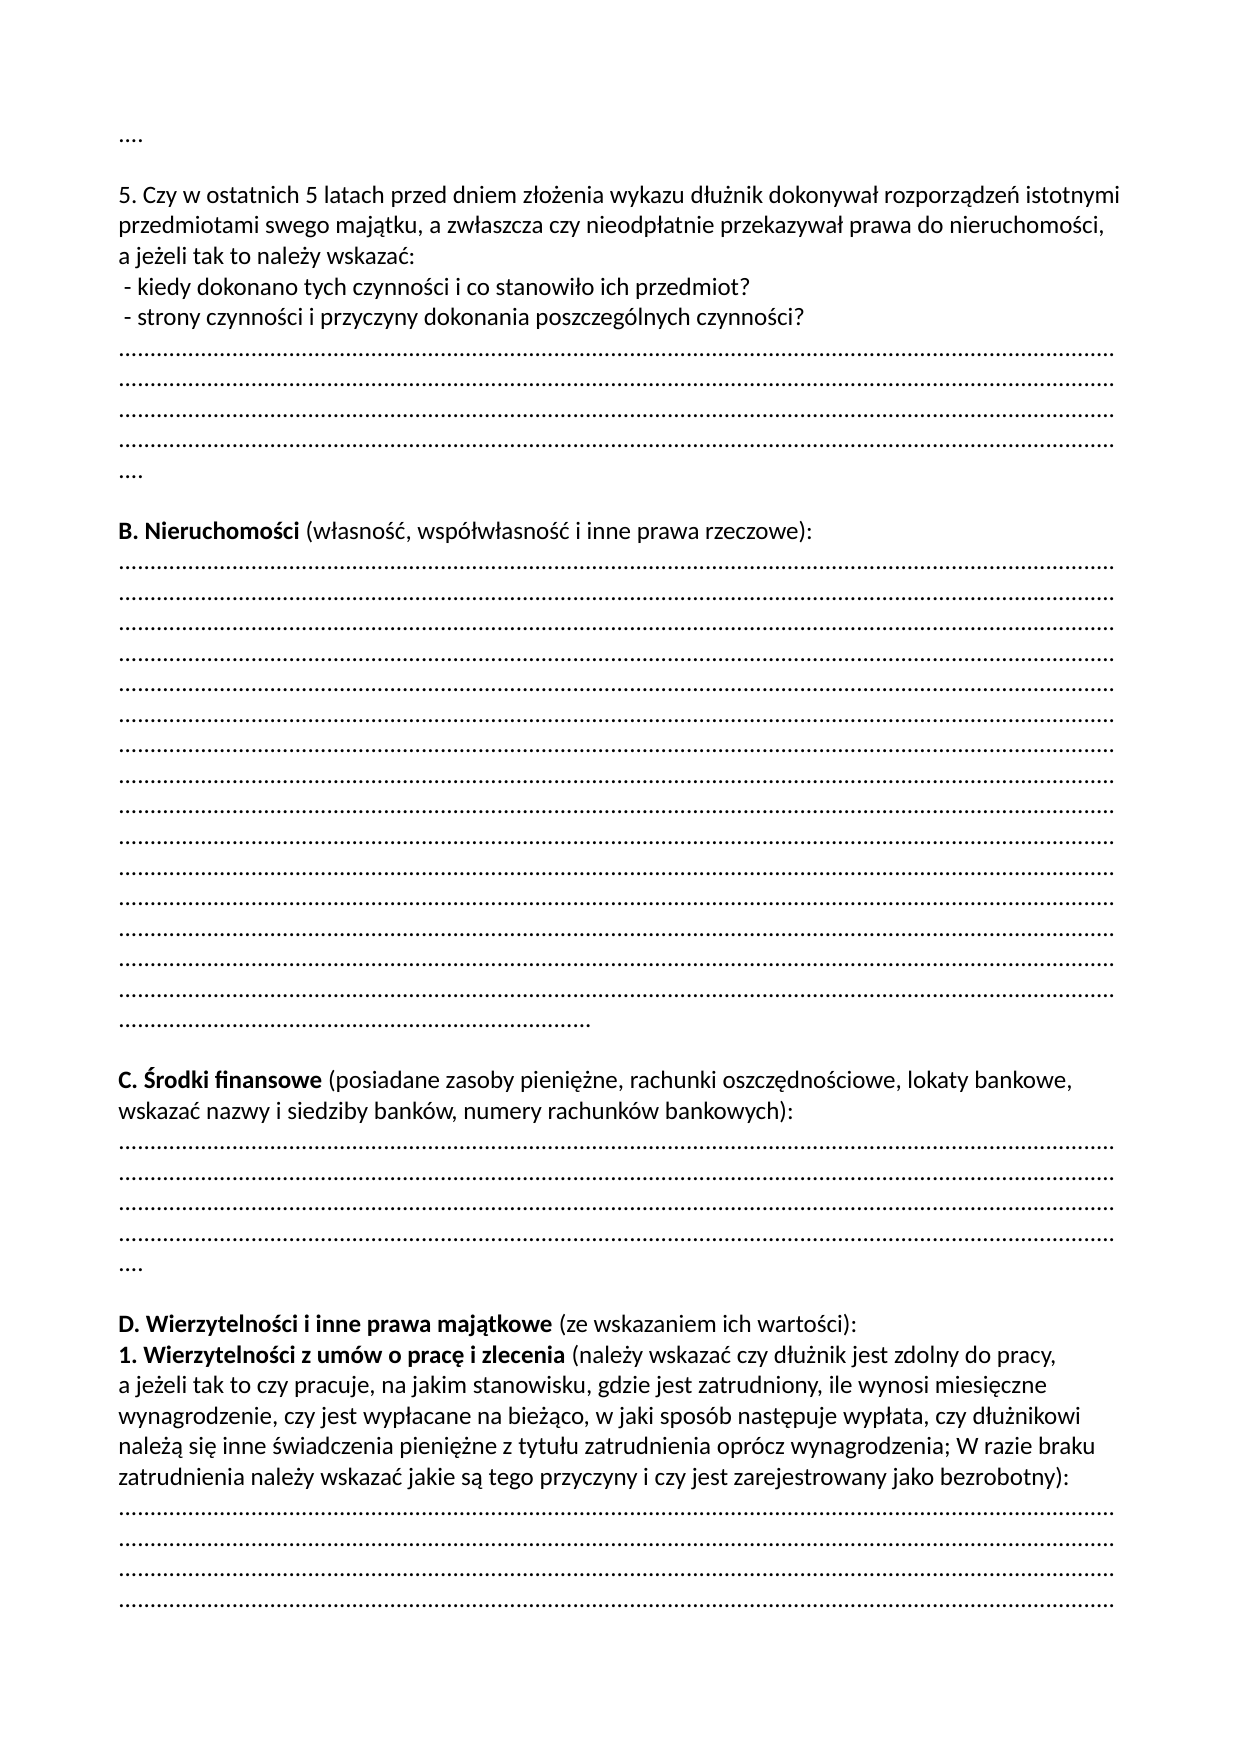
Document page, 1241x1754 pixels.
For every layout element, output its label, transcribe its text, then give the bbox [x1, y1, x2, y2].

text ............................................................................................................................................................................................................................................................................................................................................................................................................................................................................................................................................................................................................................................................ [118, 332, 1122, 484]
text ........................................................................................................................................................................................................................................................................................................................................................................................................................................................................................................................................................................................................................................................ [118, 1492, 1122, 1614]
text C. Środki finansowe (posiadane zasoby pieniężne, rachunki oszczędnościowe, lokaty bankowe, wskazać nazwy i siedziby banków, numery rachunków bankowych): [118, 1064, 1122, 1125]
text ............................................................................................................................................................................................................................................................................................................................................................................................................................................................................................................................................................................................................................................................................................................................................................................................................................................................................................................................................................................................................................................................................................................................................................................................................................................................................................................................................................................................................................................................................................................................................................................................................................................................................................................................................................................................................................................................................................................................................................................................................................................................................................................................................................................................................................................................................................................................................................................................................................................................................................................................................. [118, 545, 1122, 1034]
text B. Nieruchomości (własność, współwłasność i inne prawa rzeczowe): [118, 515, 1122, 545]
text - strony czynności i przyczyny dokonania poszczególnych czynności? [118, 301, 1122, 332]
text ............................................................................................................................................................................................................................................................................................................................................................................................................................................................................................................................................................................................................................................................ [118, 1125, 1122, 1278]
text 5. Czy w ostatnich 5 latach przed dniem złożenia wykazu dłużnik dokonywał rozporządzeń istotnymi przedmiotami swego majątku, a zwłaszcza czy nieodpłatnie przekazywał prawa do nieruchomości, a jeżeli tak to należy wskazać: [118, 179, 1122, 271]
text D. Wierzytelności i inne prawa majątkowe (ze wskazaniem ich wartości): [118, 1308, 1122, 1339]
text 1. Wierzytelności z umów o pracę i zlecenia (należy wskazać czy dłużnik jest zdolny do pracy, a jeżeli tak to czy pracuje, na jakim stanowisku, gdzie jest zatrudniony, ile wynosi miesięczne wynagrodzenie, czy jest wypłacane na bieżąco, w jaki sposób następuje wypłata, czy dłużnikowi należą się inne świadczenia pieniężne z tytułu zatrudnienia oprócz wynagrodzenia; W razie braku zatrudnienia należy wskazać jakie są tego przyczyny i czy jest zarejestrowany jako bezrobotny): [118, 1339, 1122, 1492]
text .... [118, 118, 1122, 149]
text - kiedy dokonano tych czynności i co stanowiło ich przedmiot? [118, 271, 1122, 301]
